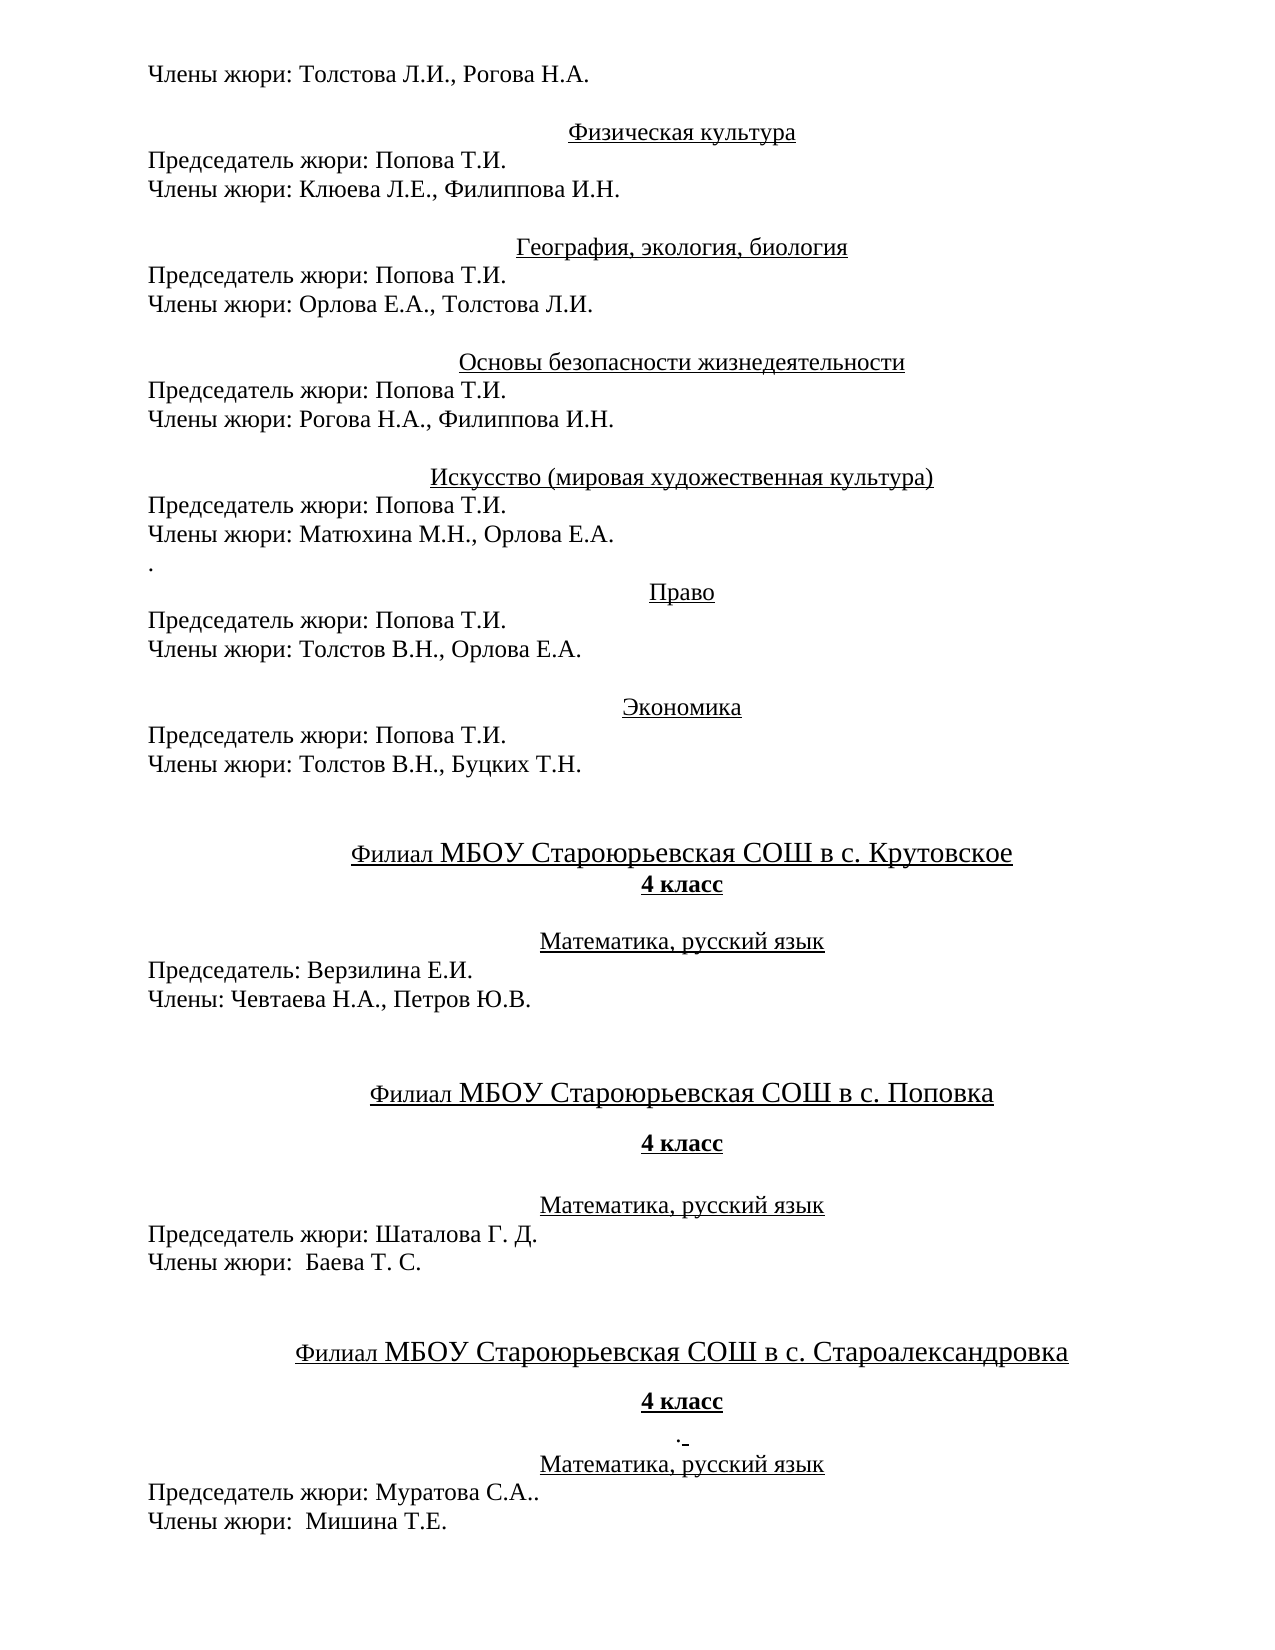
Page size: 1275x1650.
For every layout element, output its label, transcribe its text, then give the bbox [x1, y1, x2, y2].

text Филиал МБОУ Староюрьевская СОШ в с. Поповка [148, 1075, 1216, 1108]
text Председатель жюри: Попова Т.И. [148, 375, 1216, 404]
text Математика, русский язык [148, 1449, 1216, 1477]
text Математика, русский язык [148, 926, 1216, 955]
text Председатель жюри: Попова Т.И. [148, 260, 1216, 289]
text Председатель жюри: Попова Т.И. [148, 145, 1216, 174]
text Искусство (мировая художественная культура) [148, 462, 1216, 490]
text География, экология, биология [148, 232, 1216, 260]
text Председатель жюри: Попова Т.И. [148, 720, 1216, 749]
text Члены жюри: Мишина Т.Е. [148, 1506, 1216, 1535]
text Физическая культура [148, 117, 1216, 145]
text Председатель жюри: Попова Т.И. [148, 490, 1216, 519]
text Члены жюри: Рогова Н.А., Филиппова И.Н. [148, 404, 1216, 433]
text Члены жюри: Матюхина М.Н., Орлова Е.А. [148, 519, 1216, 548]
text Право [148, 577, 1216, 605]
text Председатель жюри: Попова Т.И. [148, 605, 1216, 634]
text Экономика [148, 692, 1216, 720]
text Председатель жюри: Шаталова Г. Д. [148, 1219, 1216, 1247]
text Члены жюри: Толстов В.Н., Орлова Е.А. [148, 634, 1216, 663]
text Председатель: Верзилина Е.И. [148, 955, 1216, 984]
text Члены: Чевтаева Н.А., Петров Ю.В. [148, 984, 1216, 1013]
text Председатель жюри: Муратова С.А.. [148, 1477, 1216, 1506]
text Члены жюри: Баева Т. С. [148, 1247, 1216, 1276]
text Математика, русский язык [148, 1190, 1216, 1219]
text Члены жюри: Орлова Е.А., Толстова Л.И. [148, 289, 1216, 318]
text 4 класс [148, 1128, 1216, 1156]
text Члены жюри: Клюева Л.Е., Филиппова И.Н. [148, 174, 1216, 203]
text . [148, 548, 1216, 577]
text Филиал МБОУ Староюрьевская СОШ в с. Староалександровка [148, 1334, 1216, 1367]
text Члены жюри: Толстова Л.И., Рогова Н.А. [148, 59, 1216, 88]
text . [148, 1415, 1216, 1449]
text Филиал МБОУ Староюрьевская СОШ в с. Крутовское [148, 835, 1216, 869]
text Основы безопасности жизнедеятельности [148, 347, 1216, 375]
text 4 класс [148, 1386, 1216, 1415]
text 4 класс [148, 869, 1216, 898]
text Члены жюри: Толстов В.Н., Буцких Т.Н. [148, 749, 1216, 778]
